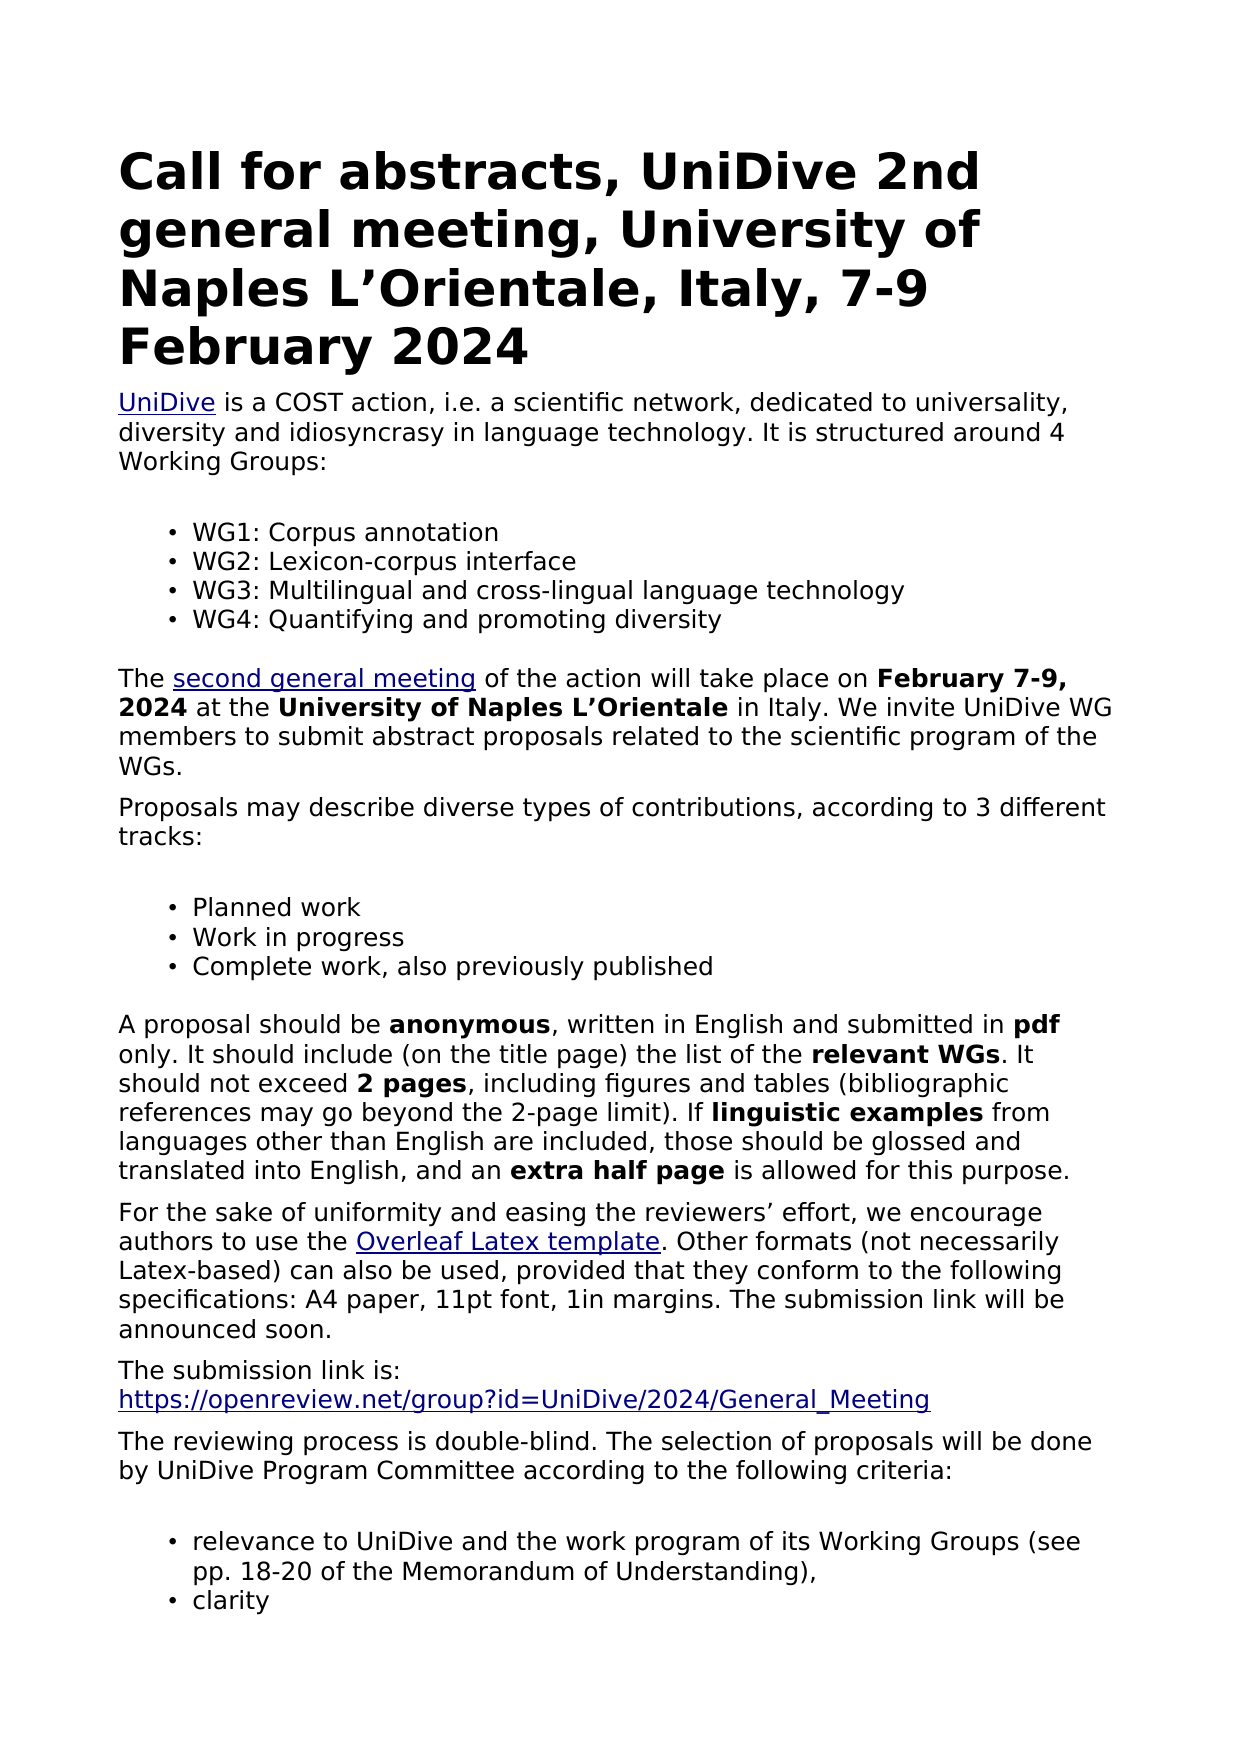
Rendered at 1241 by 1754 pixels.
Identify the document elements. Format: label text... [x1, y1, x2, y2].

list Planned work [177, 894, 1122, 923]
list WG4: Quantifying and promoting diversity [177, 606, 1122, 635]
text A proposal should be anonymous, written in English and submitted in pdf only. It should include (on the title page) the list of the relevant WGs. It should not exceed 2 pages, including figures and tables (bibliographic references may go beyond the 2-page limit). If linguistic examples from languages other than English are included, those should be glossed and translated into English, and an extra half page is allowed for this purpose. [118, 1011, 1122, 1186]
text UniDive is a COST action, i.e. a scientific network, dedicated to universality, diversity and idiosyncrasy in language technology. It is structured around 4 Working Groups: [118, 388, 1122, 476]
subtitle Call for abstracts, UniDive 2nd general meeting, University of Naples L’Orientale, Italy, 7-9 February 2024 [118, 143, 1122, 376]
text The second general meeting of the action will take place on February 7-9, 2024 at the University of Naples L’Orientale in Italy. We invite UniDive WG members to submit abstract proposals related to the scientific program of the WGs. [118, 664, 1122, 781]
list WG1: Corpus annotation [177, 518, 1122, 547]
list Complete work, also previously published [177, 952, 1122, 981]
text The submission link is: https://openreview.net/group?id=UniDive/2024/General_Meeting [118, 1356, 1122, 1415]
text The reviewing process is double-blind. The selection of proposals will be done by UniDive Program Committee according to the following criteria: [118, 1427, 1122, 1486]
list Work in progress [177, 923, 1122, 952]
list WG2: Lexicon-corpus interface [177, 547, 1122, 576]
list clarity [177, 1586, 1122, 1615]
text For the sake of uniformity and easing the reviewers’ effort, we encourage authors to use the Overleaf Latex template. Other formats (not necessarily Latex-based) can also be used, provided that they conform to the following specifications: A4 paper, 11pt font, 1in margins. The submission link will be announced soon. [118, 1198, 1122, 1344]
text Proposals may describe diverse types of contributions, according to 3 different tracks: [118, 793, 1122, 852]
list WG3: Multilingual and cross-lingual language technology [177, 576, 1122, 606]
list relevance to UniDive and the work program of its Working Groups (see pp. 18-20 of the Memorandum of Understanding), [177, 1528, 1122, 1586]
